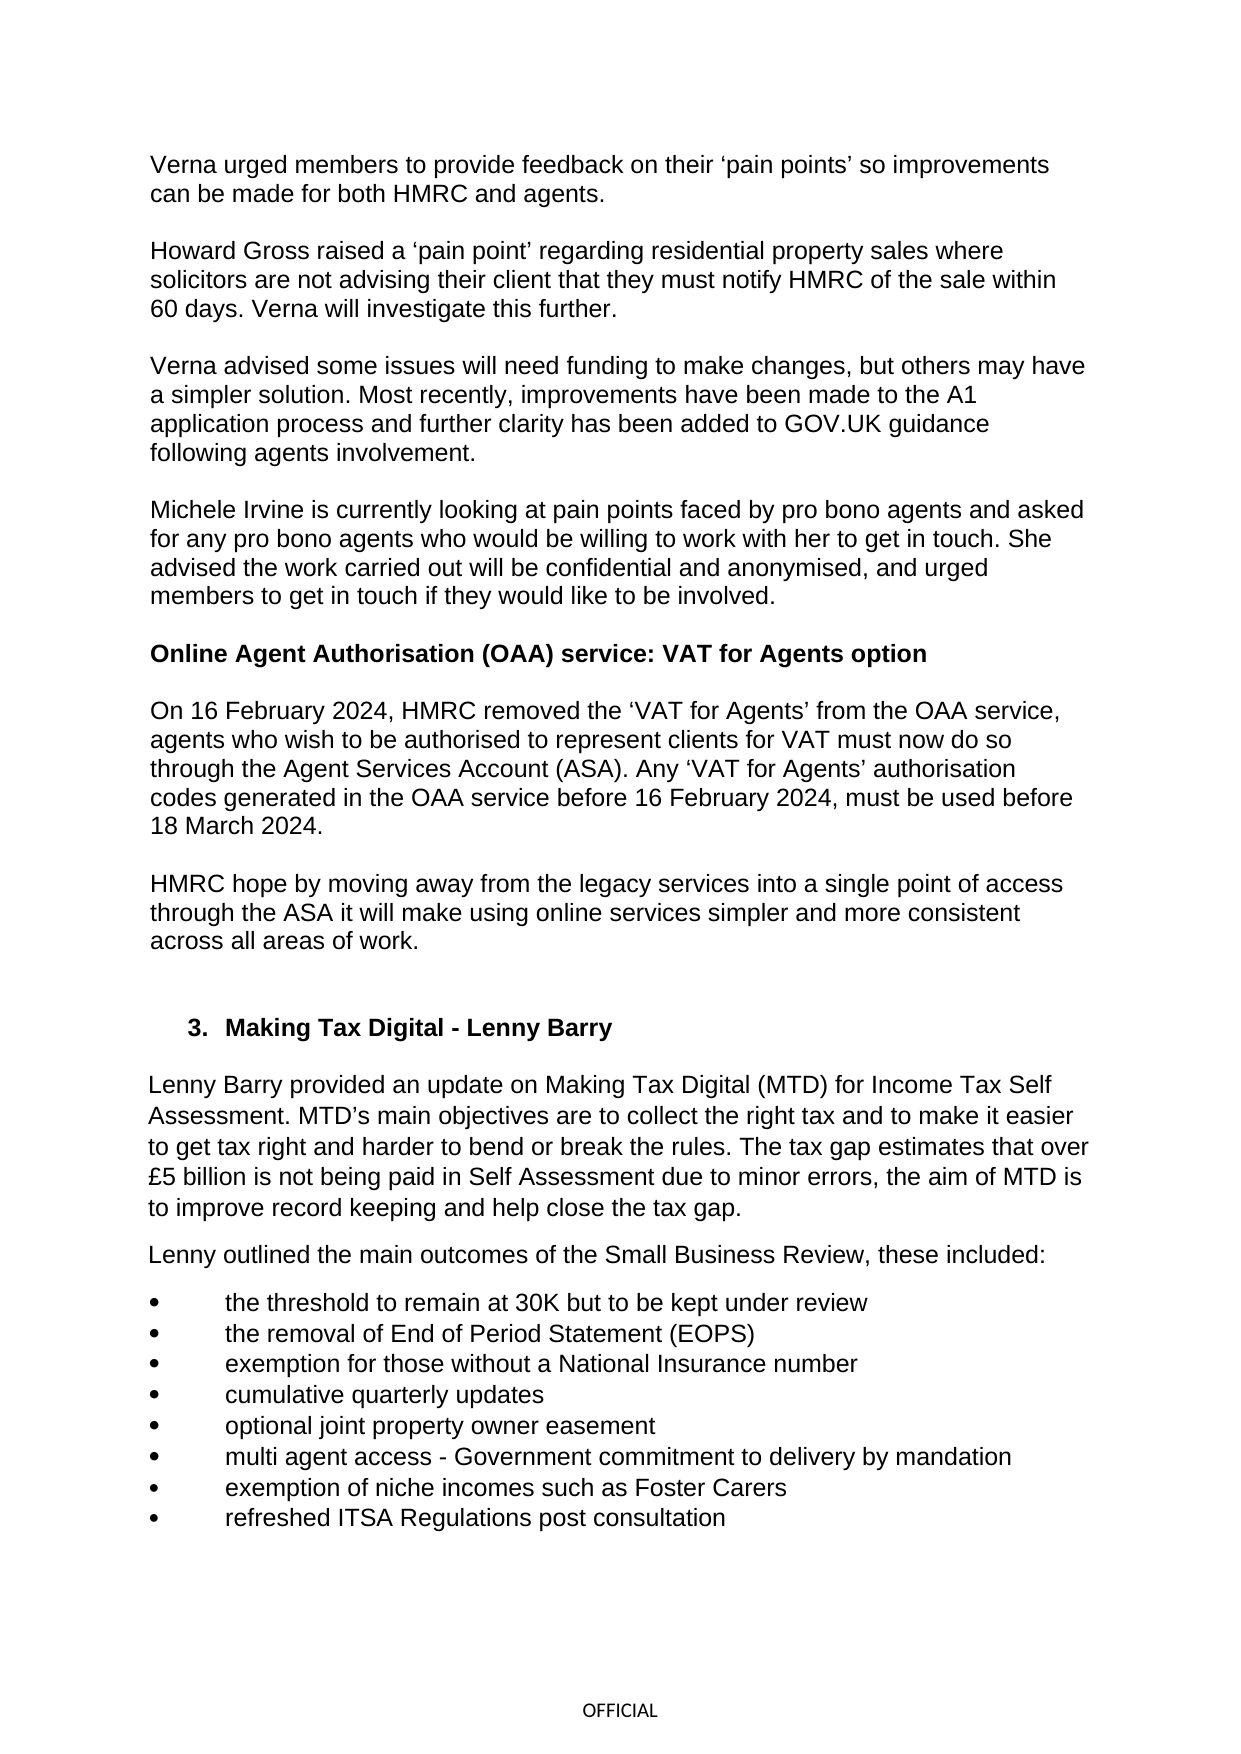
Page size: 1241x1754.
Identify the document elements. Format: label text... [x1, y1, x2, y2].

list the removal of End of Period Statement (EOPS) [150, 1318, 1092, 1347]
list exemption of niche incomes such as Foster Carers [150, 1473, 1092, 1501]
text Howard Gross raised a ‘pain point’ regarding residential property sales where solicitors are not advising their client that they must notify HMRC of the sale within 60 days. Verna will investigate this further. [150, 236, 1090, 322]
list the threshold to remain at 30K but to be kept under review [150, 1288, 1092, 1317]
list exemption for those without a National Insurance number [150, 1349, 1092, 1378]
text Online Agent Authorisation (OAA) service: VAT for Agents option [150, 639, 1090, 667]
list optional joint property owner easement [150, 1411, 1092, 1440]
list refreshed ITSA Regulations post consultation [150, 1503, 1092, 1532]
text Verna advised some issues will need funding to make changes, but others may have a simpler solution. Most recently, improvements have been made to the A1 application process and further clarity has been added to GOV.UK guidance following agents involvement. [150, 351, 1090, 466]
text Verna urged members to provide feedback on their ‘pain points’ so improvements can be made for both HMRC and agents. [150, 150, 1090, 207]
text Lenny outlined the main outcomes of the Small Business Review, these included: [148, 1240, 1092, 1269]
list Making Tax Digital - Lenny Barry [187, 1012, 1090, 1041]
text Michele Irvine is currently looking at pain points faced by pro bono agents and asked for any pro bono agents who would be willing to work with her to get in touch. She advised the work carried out will be confidential and anonymised, and urged members to get in touch if they would like to be involved. [150, 495, 1090, 610]
text Lenny Barry provided an update on Making Tax Digital (MTD) for Income Tax Self Assessment. MTD’s main objectives are to collect the right tax and to make it easier to get tax right and harder to bend or break the rules. The tax gap estimates that over £5 billion is not being paid in Self Assessment due to minor errors, the aim of MTD is to improve record keeping and help close the tax gap. [148, 1070, 1092, 1222]
text On 16 February 2024, HMRC removed the ‘VAT for Agents’ from the OAA service, agents who wish to be authorised to represent clients for VAT must now do so through the Agent Services Account (ASA). Any ‘VAT for Agents’ authorisation codes generated in the OAA service before 16 February 2024, must be used before 18 March 2024. [150, 696, 1090, 840]
list multi agent access - Government commitment to delivery by mandation [150, 1442, 1092, 1471]
list cumulative quarterly updates [150, 1380, 1092, 1409]
text HMRC hope by moving away from the legacy services into a single point of access through the ASA it will make using online services simpler and more consistent across all areas of work. [150, 869, 1090, 955]
